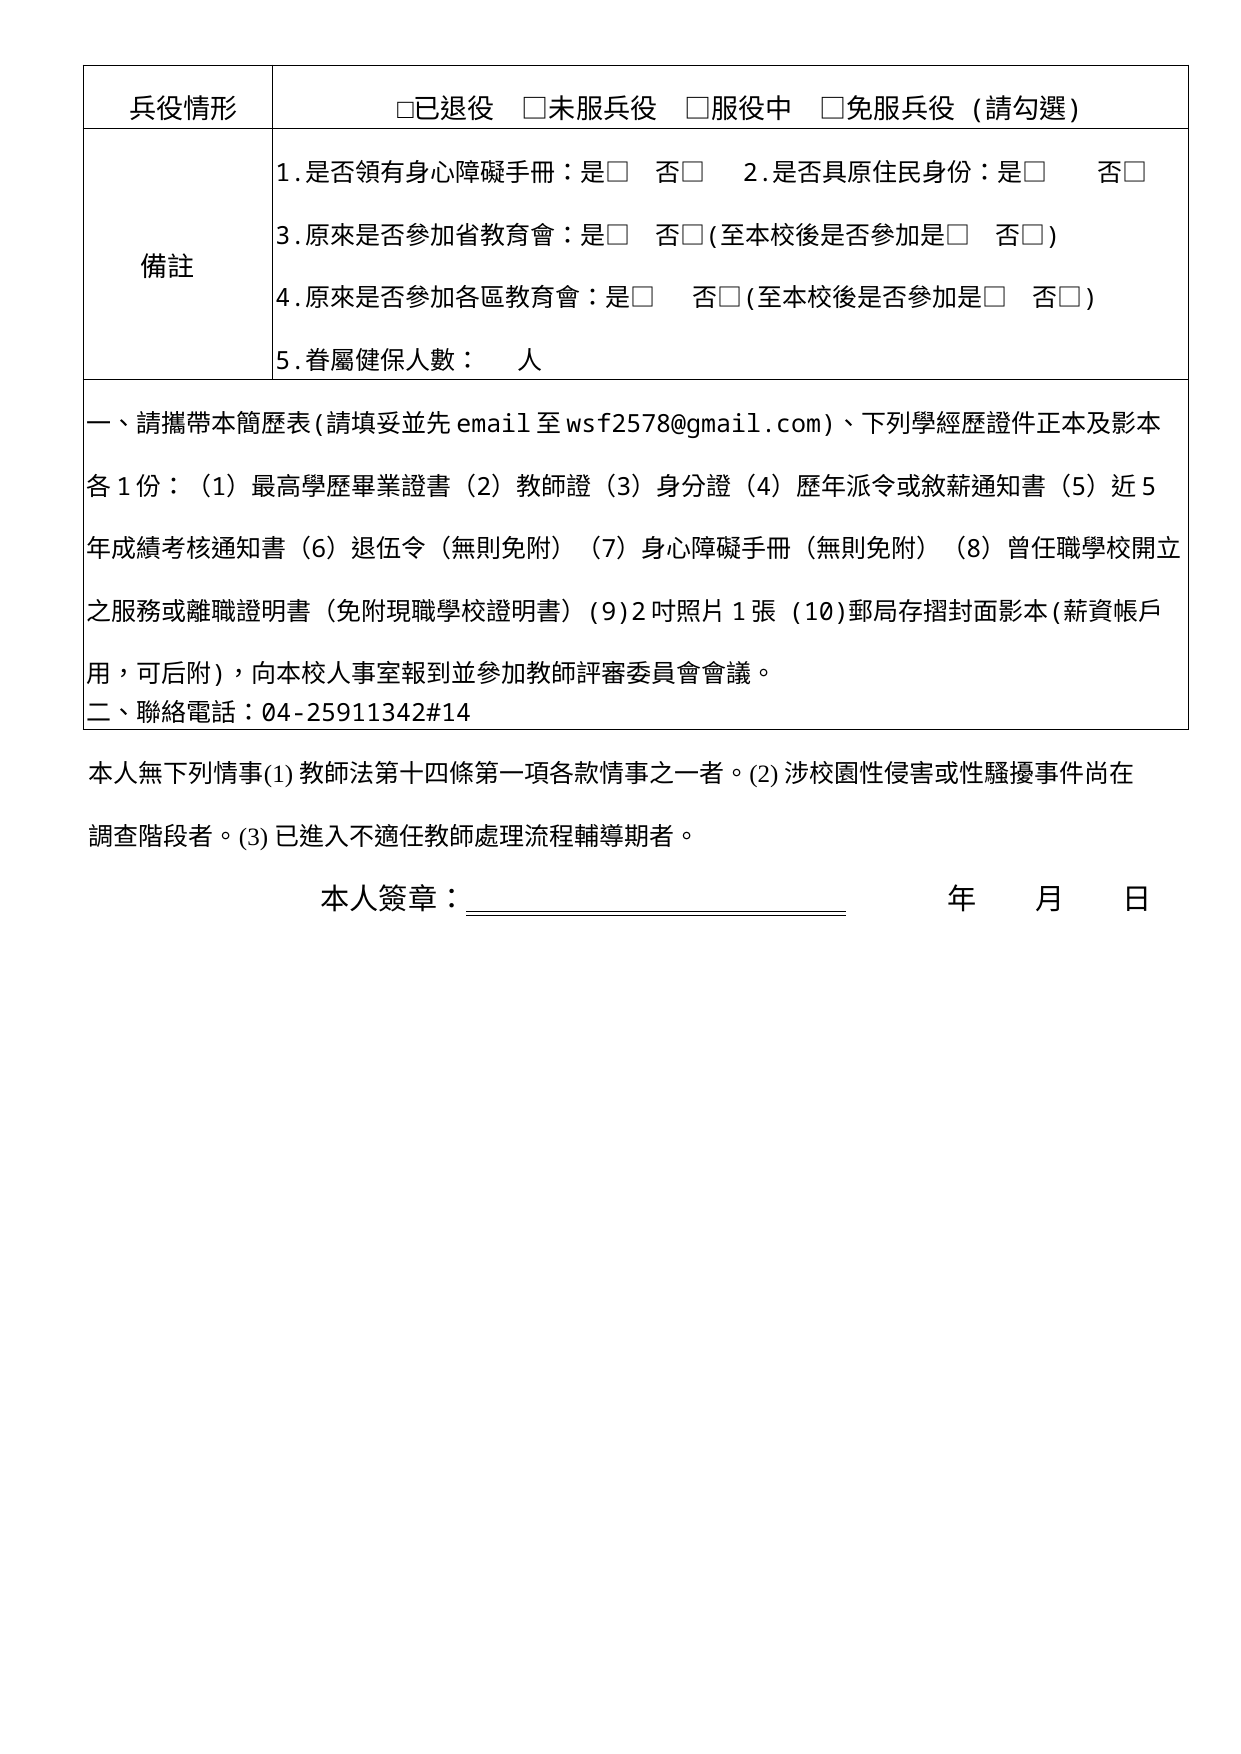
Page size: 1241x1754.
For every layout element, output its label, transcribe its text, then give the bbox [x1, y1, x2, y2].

table_cell □已退役 □未服兵役 □服役中 □免服兵役 (請勾選) [273, 66, 1188, 128]
table_cell 一、請攜帶本簡歷表(請填妥並先email至wsf2578@gmail.com)、下列學經歷證件正本及影本各1份：（1）最高學歷畢業證書（2）教師證（3）身分證（4）歷年派令或敘薪通知書（5）近5年成績考核通知書（6）退伍令（無則免附）（7）身心障礙手冊（無則免附）（8）曾任職學校開立之服務或離職證明書（免附現職學校證明書）(9)2吋照片1張 (10)郵局存摺封面影本(薪資帳戶用，可后附)，向本校人事室報到並參加教師評審委員會會議。 二、聯絡電話：04-25911342#14 [84, 380, 1188, 729]
table_cell 備註 [84, 129, 272, 379]
text 本人簽章： 年 月 日 [89, 855, 1152, 917]
table_cell 1.是否領有身心障礙手冊：是□ 否□ 2.是否具原住民身份：是□ 否□ 3.原來是否參加省教育會：是□ 否□(至本校後是否參加是□ 否□) 4.原來是否參加各區教育會：是□ 否□(至本校後是否參加是□ 否□) 5.眷屬健保人數： 人 [273, 129, 1188, 379]
table_cell 兵役情形 [84, 66, 272, 128]
text 本人無下列情事(1) 教師法第十四條第一項各款情事之一者。(2) 涉校園性侵害或性騷擾事件尚在調查階段者。(3) 已進入不適任教師處理流程輔導期者。 [89, 730, 1152, 855]
